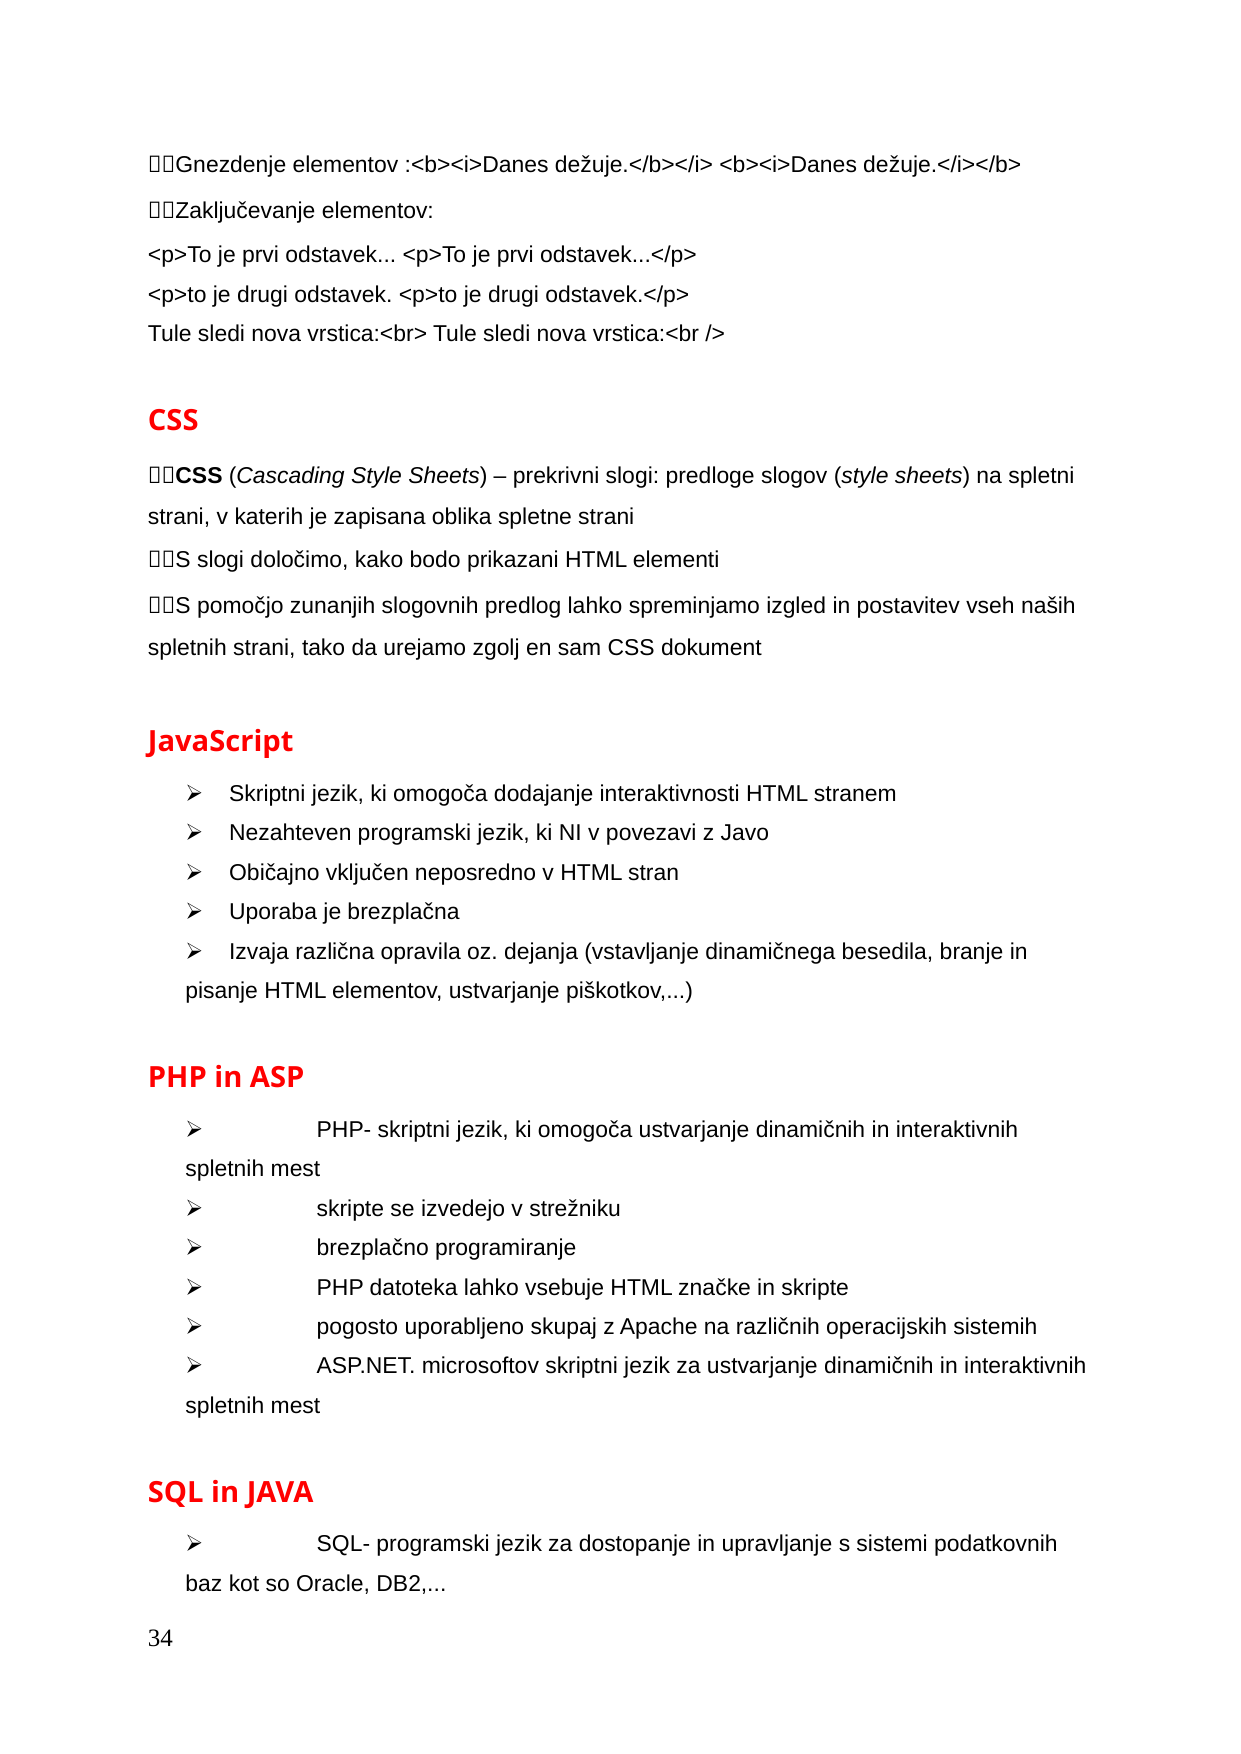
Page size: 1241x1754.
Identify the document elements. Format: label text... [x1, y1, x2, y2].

text <p>to je drugi odstavek. <p>to je drugi odstavek.</p> [148, 281, 1093, 307]
text S pomočjo zunanjih slogovnih predlog lahko spreminjamo izgled in postavitev vseh naših spletnih strani, tako da urejamo zgolj en sam CSS dokument [148, 589, 1093, 660]
text Gnezdenje elementov :<b><i>Danes dežuje.</b></i> <b><i>Danes dežuje.</i></b> [148, 148, 1093, 179]
list Uporaba je brezplačna [185, 898, 1093, 924]
list Skriptni jezik, ki omogoča dodajanje interaktivnosti HTML stranem [185, 780, 1093, 806]
list Običajno vključen neposredno v HTML stran [185, 859, 1093, 885]
list PHP datoteka lahko vsebuje HTML značke in skripte [185, 1273, 1093, 1300]
text Tule sledi nova vrstica:<br> Tule sledi nova vrstica:<br /> [148, 320, 1093, 347]
list brezplačno programiranje [185, 1234, 1093, 1260]
text CSS (Cascading Style Sheets) – prekrivni slogi: predloge slogov (style sheets) na spletni strani, v katerih je zapisana oblika spletne strani [148, 459, 1093, 529]
list pogosto uporabljeno skupaj z Apache na različnih operacijskih sistemih [185, 1313, 1093, 1339]
list Nezahteven programski jezik, ki NI v povezavi z Javo [185, 819, 1093, 846]
text JavaScript [148, 720, 1093, 760]
list skripte se izvedejo v strežniku [185, 1194, 1093, 1221]
list SQL- programski jezik za dostopanje in upravljanje s sistemi podatkovnih baz kot so Oracle, DB2,... [185, 1530, 1093, 1596]
list PHP- skriptni jezik, ki omogoča ustvarjanje dinamičnih in interaktivnih spletnih mest [185, 1116, 1093, 1181]
text <p>To je prvi odstavek... <p>To je prvi odstavek...</p> [148, 241, 1093, 268]
list ASP.NET. microsoftov skriptni jezik za ustvarjanje dinamičnih in interaktivnih spletnih mest [185, 1352, 1093, 1418]
text SQL in JAVA [148, 1471, 1093, 1511]
list Izvaja različna opravila oz. dejanja (vstavljanje dinamičnega besedila, branje in pisanje HTML elementov, ustvarjanje piškotkov,...) [185, 938, 1093, 1003]
text Zaključevanje elementov: [148, 194, 1093, 226]
text CSS [148, 399, 1093, 439]
text S slogi določimo, kako bodo prikazani HTML elementi [148, 543, 1093, 574]
text PHP in ASP [148, 1056, 1093, 1096]
